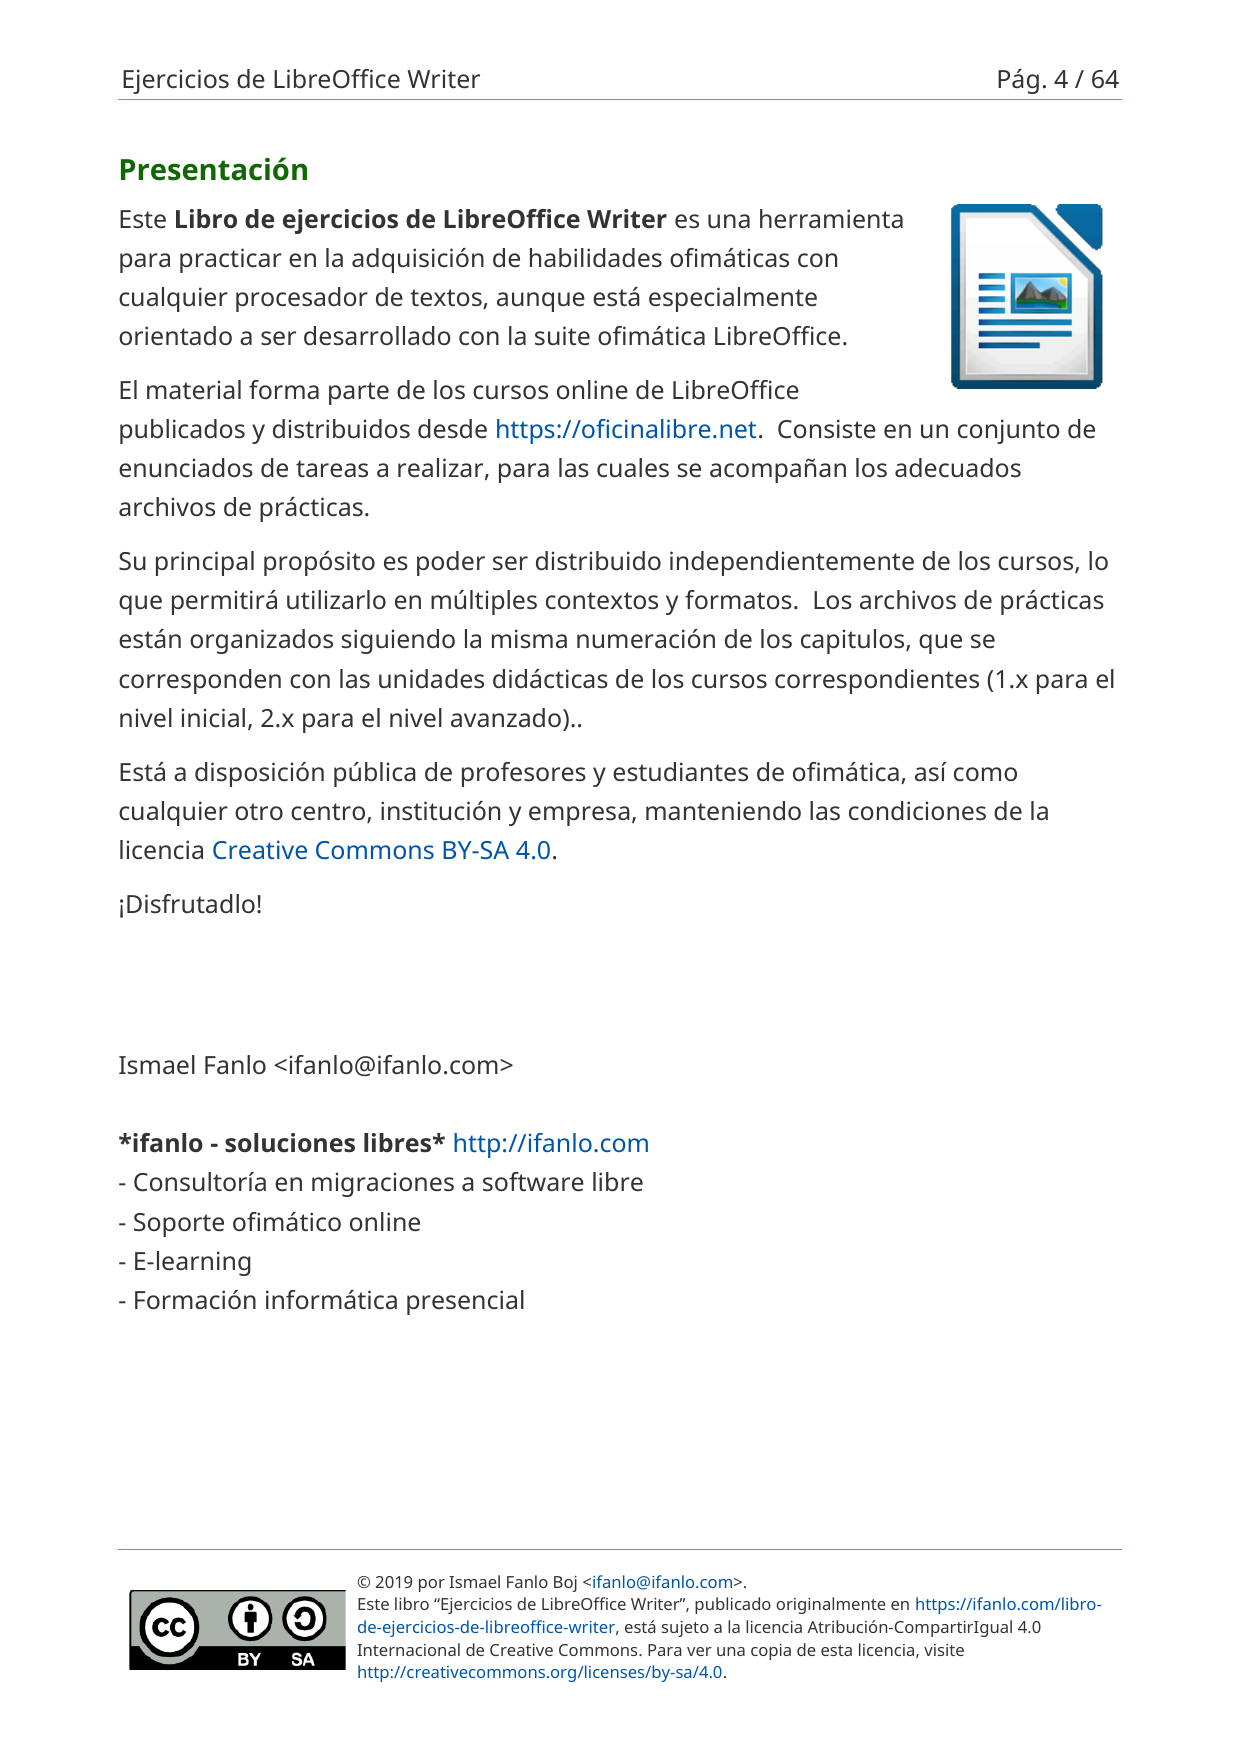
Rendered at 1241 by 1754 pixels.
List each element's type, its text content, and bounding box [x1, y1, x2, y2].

picture [935, 204, 1120, 389]
text Ismael Fanlo <ifanlo@ifanlo.com> *ifanlo - soluciones libres* http://ifanlo.com - Consultoría en migraciones a software libre - Soporte ofimático online - E-learning - Formación informática presencial [118, 1047, 1122, 1317]
text Está a disposición pública de profesores y estudiantes de ofimática, así como cualquier otro centro, institución y empresa, manteniendo las condiciones de la licencia Creative Commons BY-SA 4.0. [118, 754, 1122, 867]
text ¡Disfrutadlo! [118, 886, 1122, 920]
text Su principal propósito es poder ser distribuido independientemente de los cursos, lo que permitirá utilizarlo en múltiples contextos y formatos. Los archivos de prácticas están organizados siguiendo la misma numeración de los capitulos, que se corresponden con las unidades didácticas de los cursos correspondientes (1.x para el nivel inicial, 2.x para el nivel avanzado).. [118, 544, 1122, 734]
subtitle Presentación [118, 149, 1122, 189]
picture [129, 1590, 346, 1670]
text El material forma parte de los cursos online de LibreOffice publicados y distribuidos desde https://oficinalibre.net. Consiste en un conjunto de enunciados de tareas a realizar, para las cuales se acompañan los adecuados archivos de prácticas. [118, 372, 1122, 524]
text Este Libro de ejercicios de LibreOffice Writer es una herramienta para practicar en la adquisición de habilidades ofimáticas con cualquier procesador de textos, aunque está especialmente orientado a ser desarrollado con la suite ofimática LibreOffice. [118, 201, 1122, 391]
